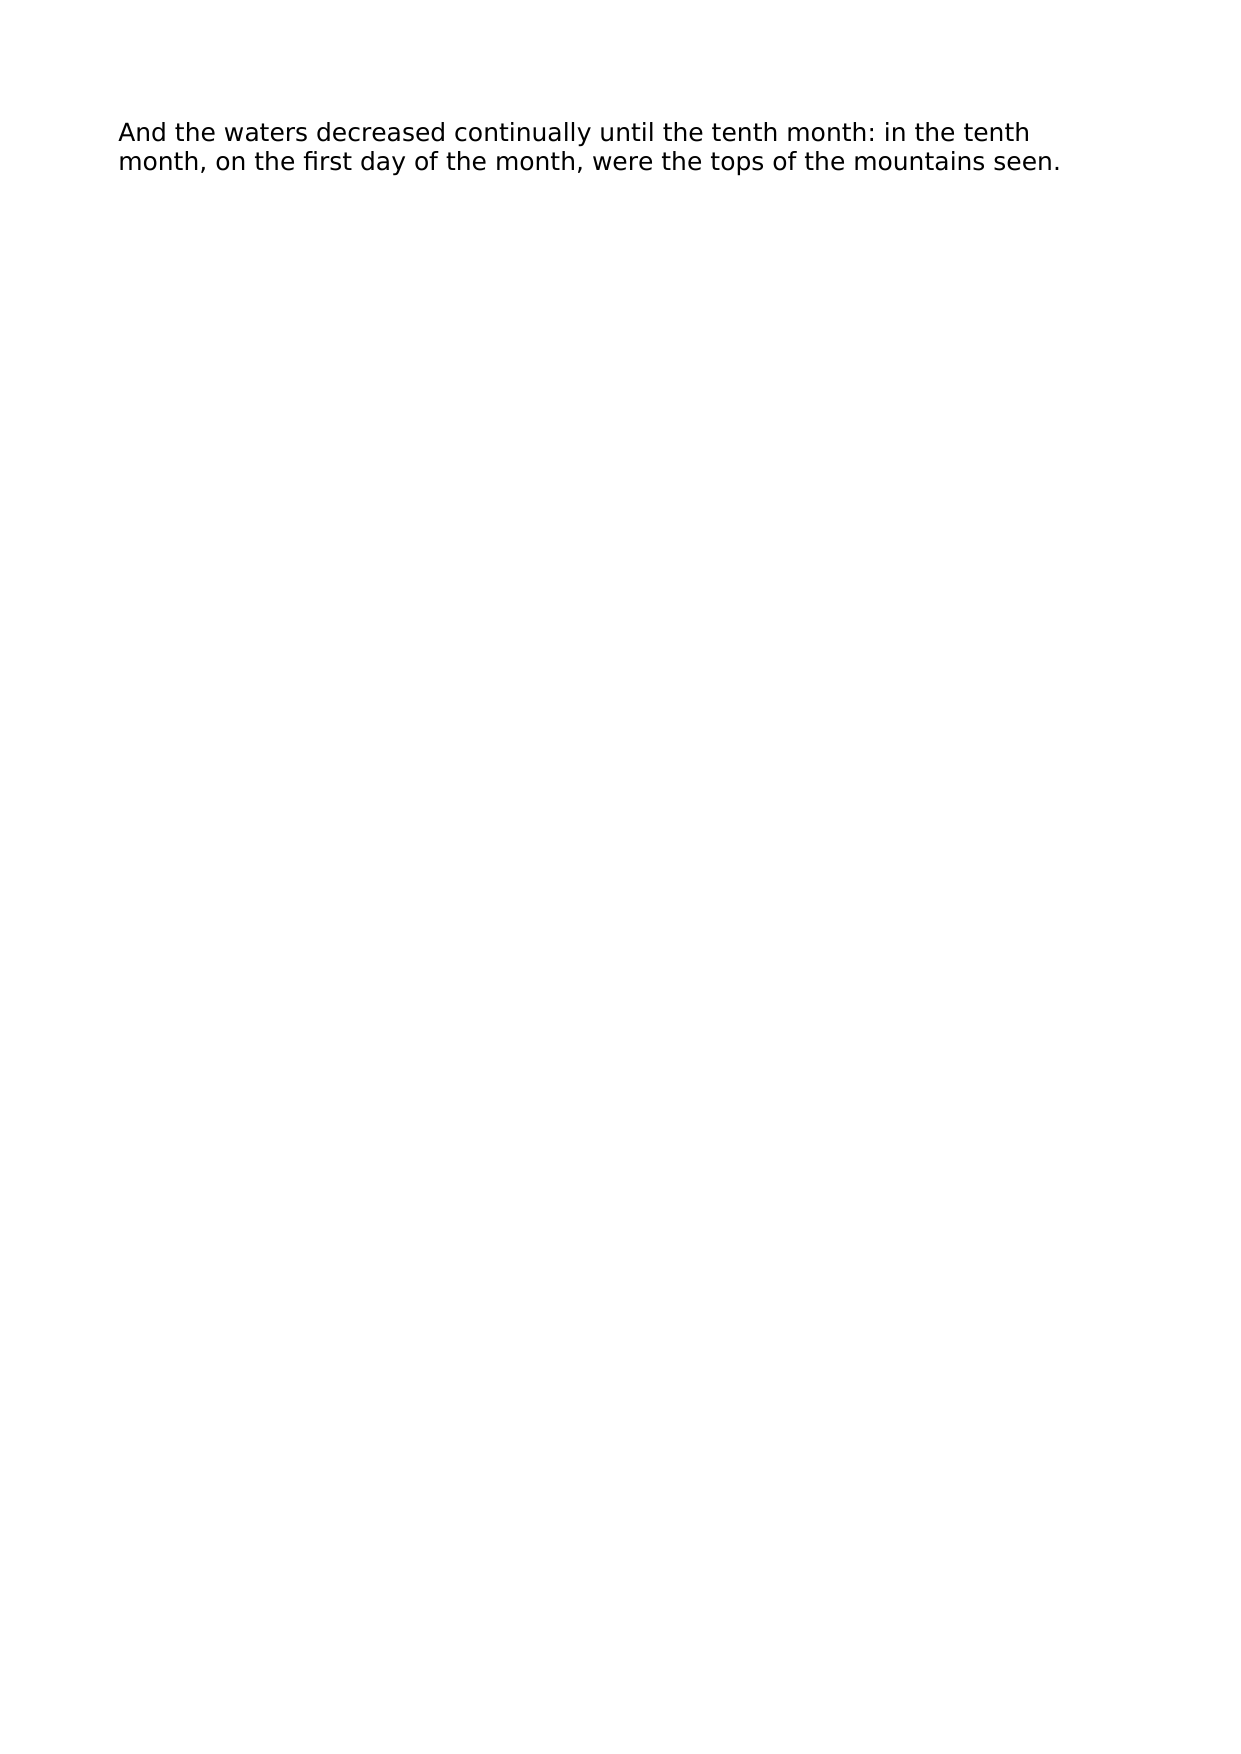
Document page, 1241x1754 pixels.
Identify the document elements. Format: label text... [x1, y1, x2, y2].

text And the waters decreased continually until the tenth month: in the tenth month, on the first day of the month, were the tops of the mountains seen. [118, 118, 1122, 176]
